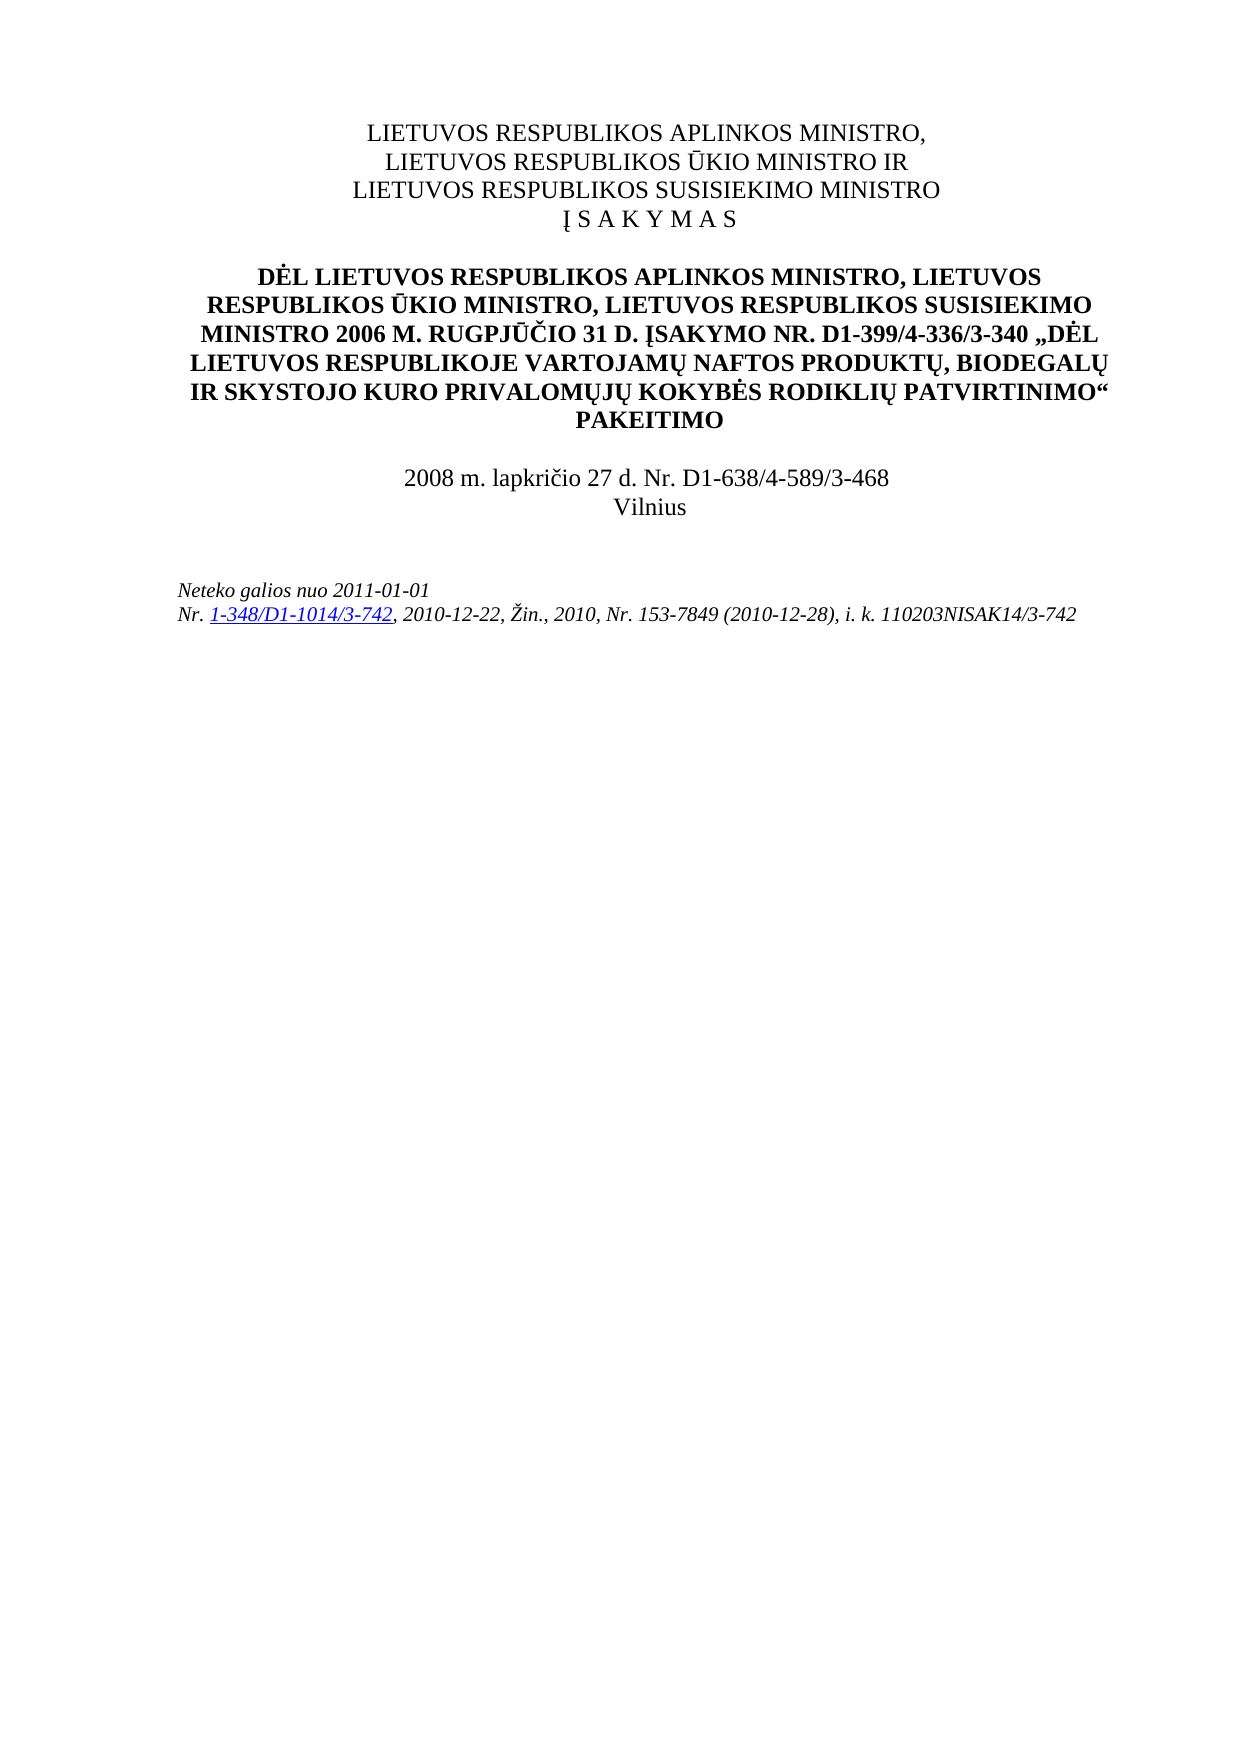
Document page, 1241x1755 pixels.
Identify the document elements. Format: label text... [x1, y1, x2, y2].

text LIETUVOS RESPUBLIKOS ŪKIO MINISTRO IR [177, 147, 1122, 176]
text Nr. 1-348/D1-1014/3-742, 2010-12-22, Žin., 2010, Nr. 153-7849 (2010-12-28), i. k. 110203NISAK14/3-742 [177, 602, 1122, 626]
text LIETUVOS RESPUBLIKOS SUSISIEKIMO MINISTRO [177, 176, 1122, 204]
text DĖL LIETUVOS RESPUBLIKOS APLINKOS MINISTRO, LIETUVOS RESPUBLIKOS ŪKIO MINISTRO, LIETUVOS RESPUBLIKOS SUSISIEKIMO MINISTRO 2006 M. RUGPJŪČIO 31 D. ĮSAKYMO NR. D1-399/4-336/3-340 „DĖL LIETUVOS RESPUBLIKOJE VARTOJAMŲ NAFTOS PRODUKTŲ, BIODEGALŲ IR SKYSTOJO KURO PRIVALOMŲJŲ KOKYBĖS RODIKLIŲ PATVIRTINIMO“ PAKEITIMO [177, 262, 1122, 434]
text Neteko galios nuo 2011-01-01 [177, 578, 1122, 602]
text LIETUVOS RESPUBLIKOS APLINKOS MINISTRO, [177, 118, 1122, 147]
text Vilnius [177, 492, 1122, 521]
text 2008 m. lapkričio 27 d. Nr. D1-638/4-589/3-468 [177, 463, 1122, 492]
text ĮSAKYMAS [177, 204, 1122, 233]
